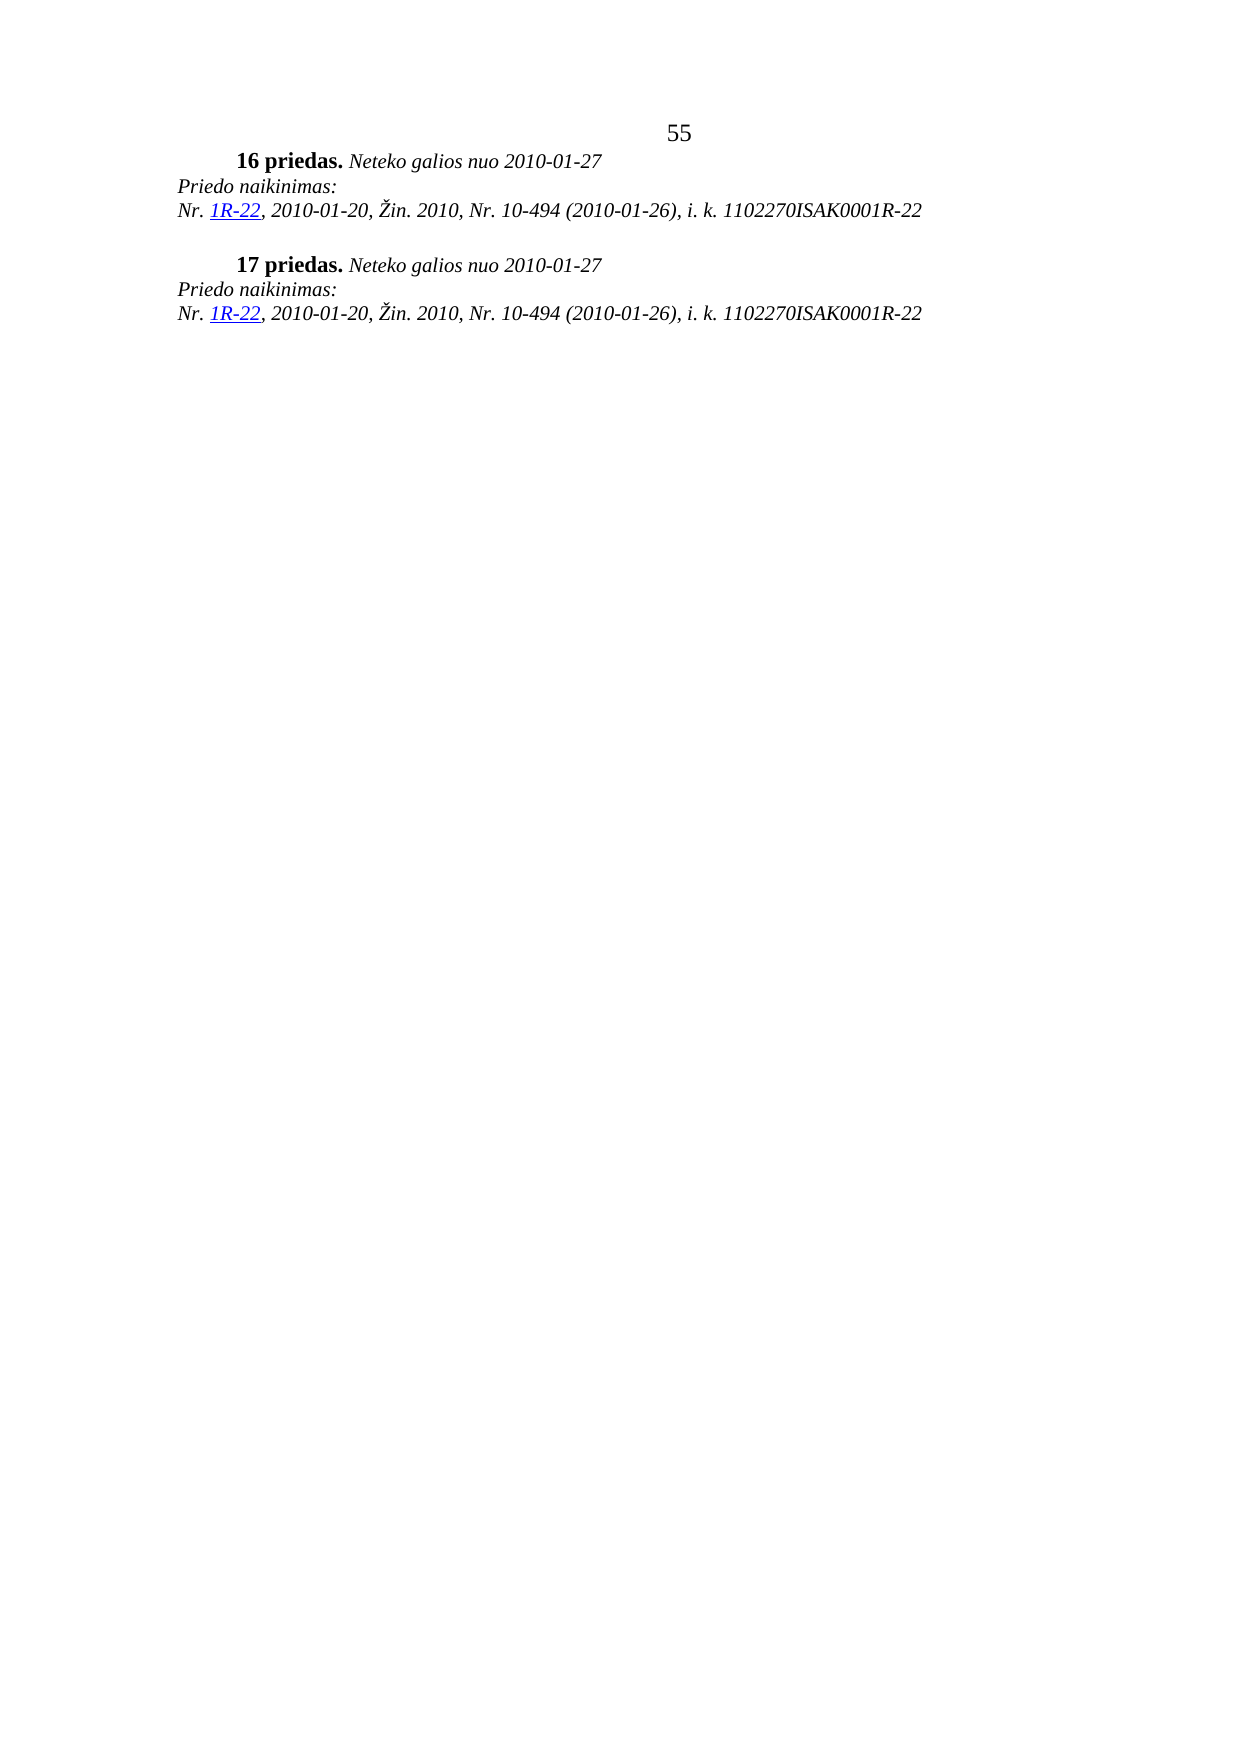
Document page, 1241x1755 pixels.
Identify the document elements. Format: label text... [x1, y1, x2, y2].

text Priedo naikinimas: [177, 174, 1181, 198]
text Nr. 1R-22, 2010-01-20, Žin. 2010, Nr. 10-494 (2010-01-26), i. k. 1102270ISAK0001R-22 [177, 198, 1181, 222]
text Nr. 1R-22, 2010-01-20, Žin. 2010, Nr. 10-494 (2010-01-26), i. k. 1102270ISAK0001R-22 [177, 301, 1181, 325]
text 16 priedas. Neteko galios nuo 2010-01-27 [177, 148, 1181, 174]
text 17 priedas. Neteko galios nuo 2010-01-27 [177, 251, 1181, 277]
text Priedo naikinimas: [177, 277, 1181, 301]
